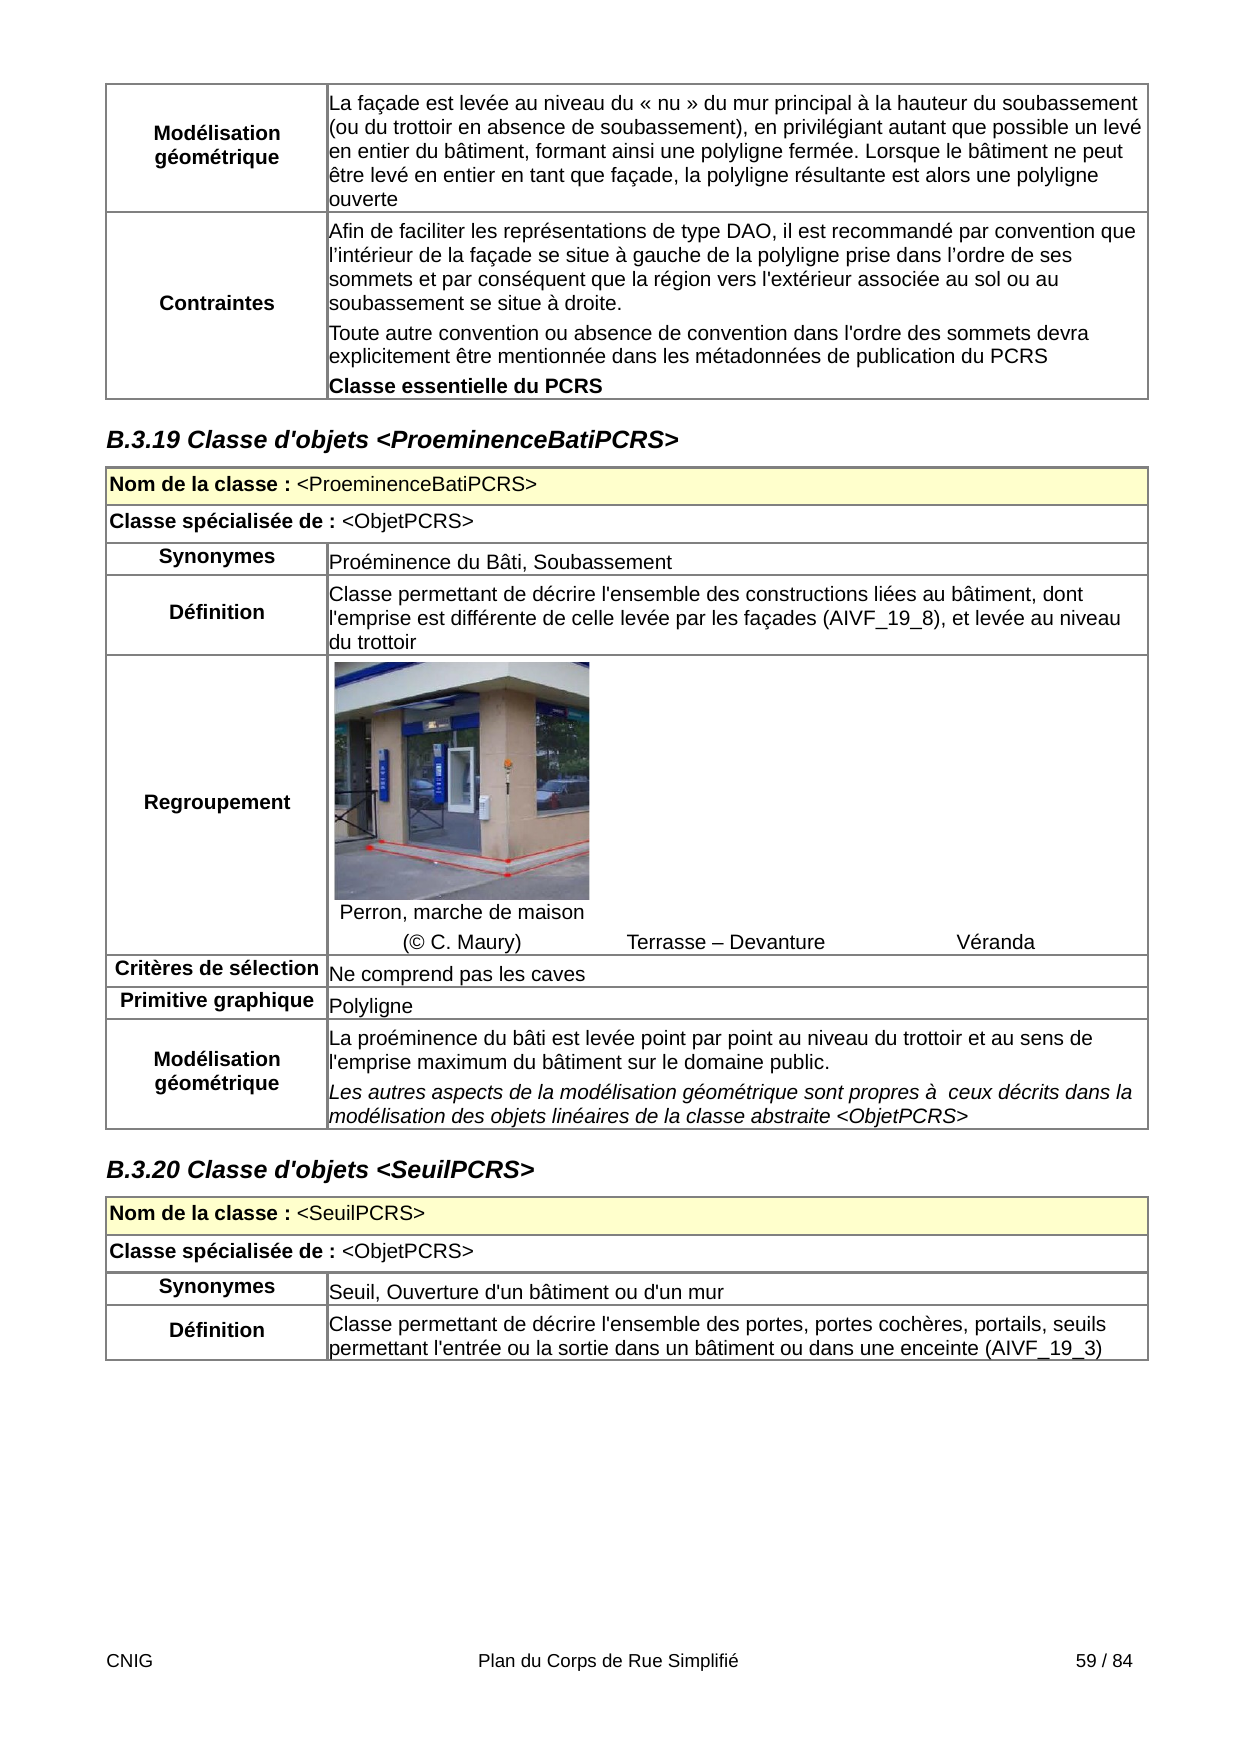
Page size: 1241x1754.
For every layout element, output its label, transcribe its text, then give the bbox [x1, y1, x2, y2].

table_header Perron, marche de maison (© C. Maury) [329, 656, 595, 954]
table_cell Synonymes [107, 1274, 326, 1303]
table_cell Polyligne [329, 988, 1147, 1018]
table_cell Regroupement [107, 656, 326, 954]
table_cell Primitive graphique [107, 988, 326, 1018]
subtitle Classe d'objets <SeuilPCRS> [106, 1154, 1134, 1183]
table_cell Critères de sélection [107, 956, 326, 986]
table_cell Seuil, Ouverture d'un bâtiment ou d'un mur [329, 1274, 1147, 1303]
table_cell Contraintes [107, 213, 326, 398]
table_cell Ne comprend pas les caves [329, 956, 1147, 986]
table_cell Modélisation géométrique [107, 85, 326, 211]
table_cell Classe permettant de décrire l'ensemble des portes, portes cochères, portails, seuils permettant l'entrée ou la sortie dans un bâtiment ou dans une enceinte (AIVF_19_3) [329, 1306, 1147, 1359]
table_cell La façade est levée au niveau du « nu » du mur principal à la hauteur du soubassement (ou du trottoir en absence de soubassement), en privilégiant autant que possible un levé en entier du bâtiment, formant ainsi une polyligne fermée. Lorsque le bâtiment ne peut être levé en entier en tant que façade, la polyligne résultante est alors une polyligne ouverte [329, 85, 1147, 211]
subtitle Classe d'objets <ProeminenceBatiPCRS> [106, 425, 1134, 454]
table_cell Afin de faciliter les représentations de type DAO, il est recommandé par convention que l’intérieur de la façade se situe à gauche de la polyligne prise dans l’ordre de ses sommets et par conséquent que la région vers l'extérieur associée au sol ou au soubassement se situe à droite. Toute autre convention ou absence de convention dans l'ordre des sommets devra explicitement être mentionnée dans les métadonnées de publication du PCRS Classe essentielle du PCRS [329, 213, 1147, 398]
table_cell Définition [107, 1306, 326, 1359]
table_cell Définition [107, 576, 326, 654]
table_header Véranda [862, 656, 1129, 954]
table_cell Classe permettant de décrire l'ensemble des constructions liées au bâtiment, dont l'emprise est différente de celle levée par les façades (AIVF_19_8), et levée au niveau du trottoir [329, 576, 1147, 654]
table_cell Proéminence du Bâti, Soubassement [329, 544, 1147, 574]
table_cell Classe spécialisée de : <ObjetPCRS> [107, 506, 1147, 542]
table_cell [1129, 656, 1147, 954]
table_cell La proéminence du bâti est levée point par point au niveau du trottoir et au sens de l'emprise maximum du bâtiment sur le domaine public. Les autres aspects de la modélisation géométrique sont propres à ceux décrits dans la modélisation des objets linéaires de la classe abstraite <ObjetPCRS> [329, 1020, 1147, 1127]
table_header Nom de la classe : <ProeminenceBatiPCRS> [107, 469, 1147, 504]
table_cell Synonymes [107, 544, 326, 574]
table_cell Classe spécialisée de : <ObjetPCRS> [107, 1236, 1147, 1271]
table_cell Modélisation géométrique [107, 1020, 326, 1127]
table_header Terrasse – Devanture [595, 656, 862, 954]
picture [334, 662, 590, 900]
table_header Nom de la classe : <SeuilPCRS> [107, 1198, 1147, 1234]
